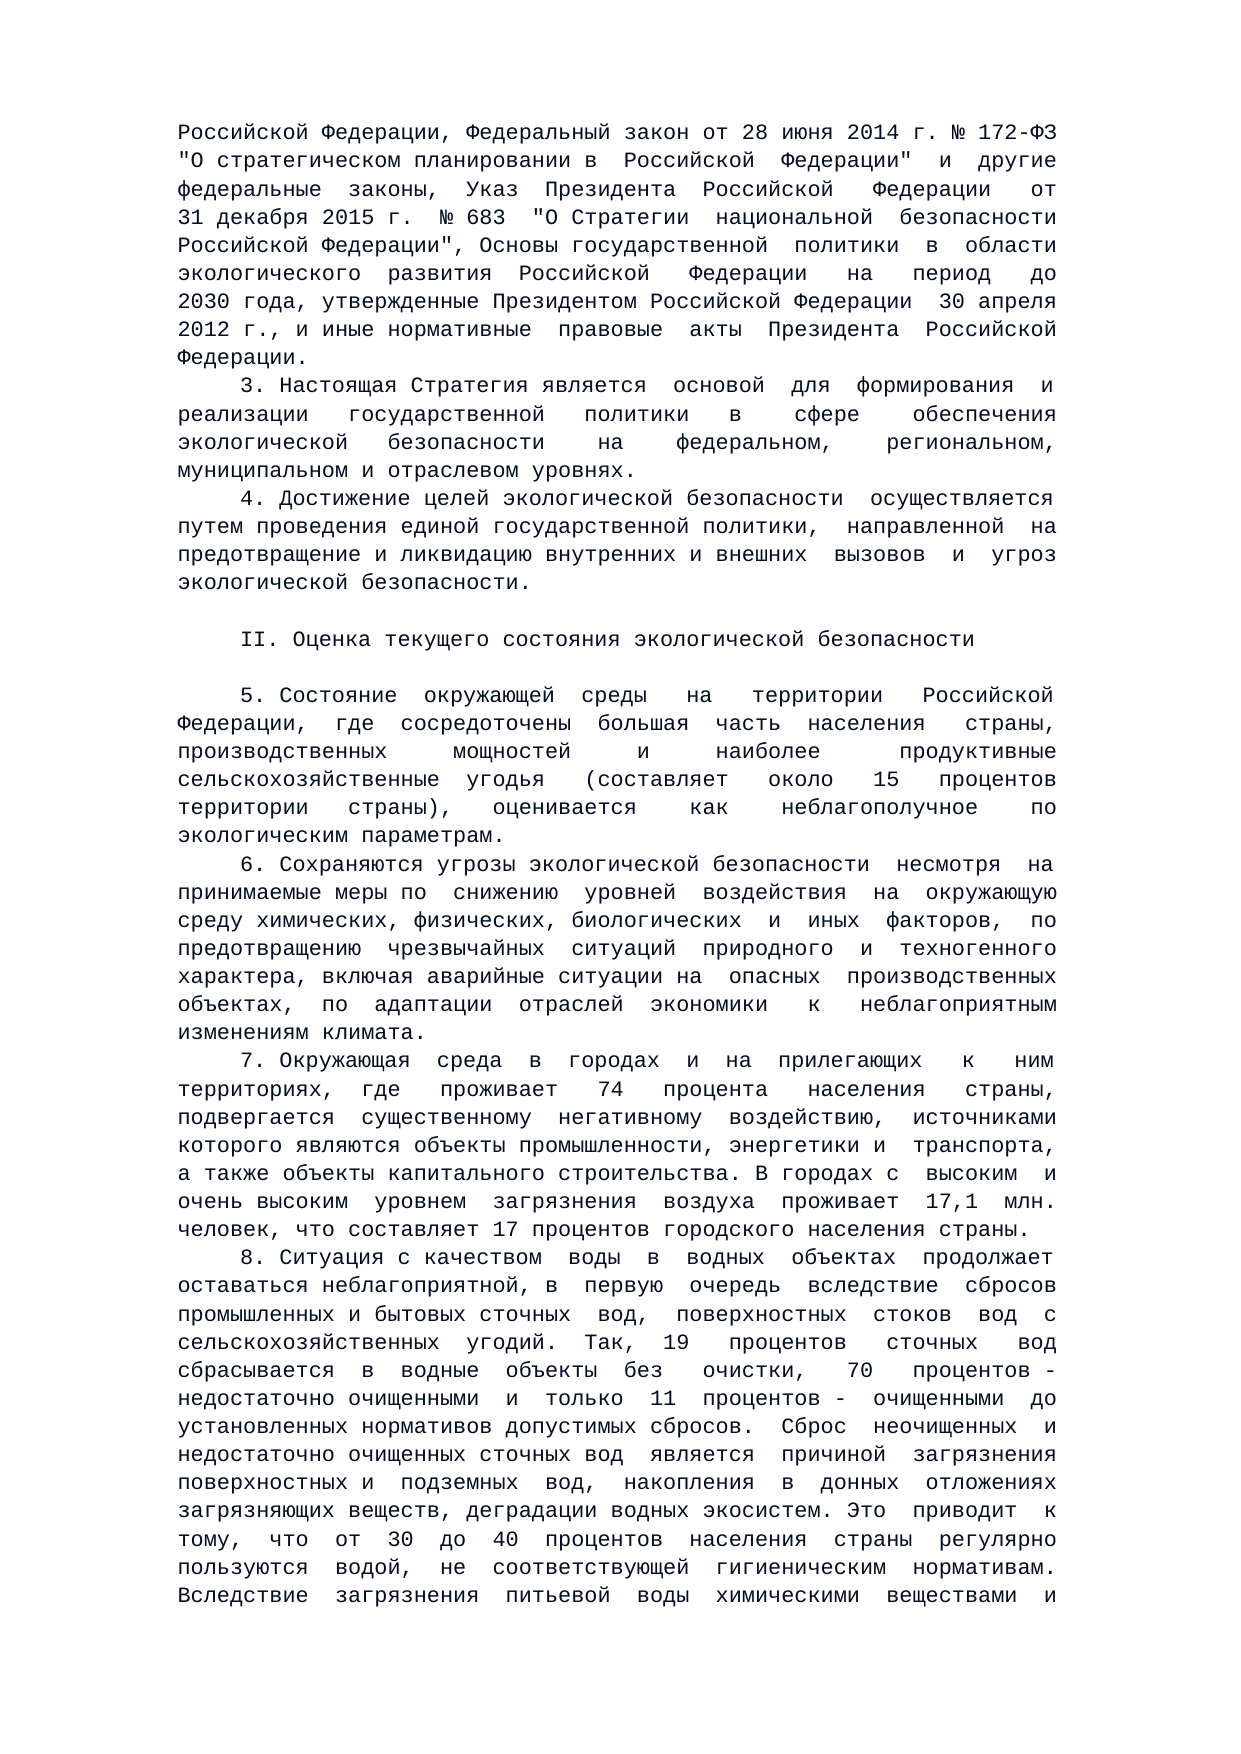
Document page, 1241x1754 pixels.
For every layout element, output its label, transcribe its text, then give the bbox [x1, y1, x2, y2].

text федеральные законы, Указ Президента Российской Федерации от [177, 174, 1152, 202]
text производственных мощностей и наиболее продуктивные [177, 737, 1152, 765]
text реализации государственной политики в сфере обеспечения [177, 399, 1152, 427]
text 31 декабря 2015 г. № 683 "О Стратегии национальной безопасности [177, 202, 1152, 231]
text предотвращению чрезвычайных ситуаций природного и техногенного [177, 934, 1152, 962]
text очень высоким уровнем загрязнения воздуха проживает 17,1 млн. [177, 1187, 1152, 1215]
text экологической безопасности. [177, 568, 1152, 596]
text экологического развития Российской Федерации на период до [177, 259, 1152, 287]
text объектах, по адаптации отраслей экономики к неблагоприятным [177, 990, 1152, 1018]
text 3. Настоящая Стратегия является основой для формирования и [177, 371, 1152, 399]
text тому, что от 30 до 40 процентов населения страны регулярно [177, 1524, 1152, 1552]
text 4. Достижение целей экологической безопасности осуществляется [177, 484, 1152, 512]
text 5. Состояние окружающей среды на территории Российской [177, 681, 1152, 709]
text территориях, где проживает 74 процента населения страны, [177, 1074, 1152, 1102]
text сбрасывается в водные объекты без очистки, 70 процентов - [177, 1356, 1152, 1384]
text подвергается существенному негативному воздействию, источниками [177, 1102, 1152, 1131]
text загрязняющих веществ, деградации водных экосистем. Это приводит к [177, 1496, 1152, 1524]
text поверхностных и подземных вод, накопления в донных отложениях [177, 1468, 1152, 1496]
text Российской Федерации, Федеральный закон от 28 июня 2014 г. № 172-ФЗ [177, 118, 1152, 146]
text сельскохозяйственных угодий. Так, 19 процентов сточных вод [177, 1327, 1152, 1356]
text II. Оценка текущего состояния экологической безопасности [177, 624, 1152, 652]
text принимаемые меры по снижению уровней воздействия на окружающую [177, 877, 1152, 906]
text сельскохозяйственные угодья (составляет около 15 процентов [177, 765, 1152, 793]
text 8. Ситуация с качеством воды в водных объектах продолжает [177, 1243, 1152, 1271]
text промышленных и бытовых сточных вод, поверхностных стоков вод с [177, 1299, 1152, 1327]
text изменениям климата. [177, 1018, 1152, 1046]
text установленных нормативов допустимых сбросов. Сброс неочищенных и [177, 1412, 1152, 1440]
text Вследствие загрязнения питьевой воды химическими веществами и [177, 1581, 1152, 1609]
text путем проведения единой государственной политики, направленной на [177, 512, 1152, 540]
text Российской Федерации", Основы государственной политики в области [177, 231, 1152, 259]
text человек, что составляет 17 процентов городского населения страны. [177, 1215, 1152, 1243]
text 2012 г., и иные нормативные правовые акты Президента Российской [177, 315, 1152, 343]
text 2030 года, утвержденные Президентом Российской Федерации 30 апреля [177, 287, 1152, 315]
text экологическим параметрам. [177, 821, 1152, 849]
text недостаточно очищенными и только 11 процентов - очищенными до [177, 1384, 1152, 1412]
text пользуются водой, не соответствующей гигиеническим нормативам. [177, 1552, 1152, 1581]
text территории страны), оценивается как неблагополучное по [177, 793, 1152, 821]
text 7. Окружающая среда в городах и на прилегающих к ним [177, 1046, 1152, 1074]
text предотвращение и ликвидацию внутренних и внешних вызовов и угроз [177, 540, 1152, 568]
text Федерации. [177, 343, 1152, 371]
text характера, включая аварийные ситуации на опасных производственных [177, 962, 1152, 990]
text Федерации, где сосредоточены большая часть населения страны, [177, 709, 1152, 737]
text среду химических, физических, биологических и иных факторов, по [177, 906, 1152, 934]
text "О стратегическом планировании в Российской Федерации" и другие [177, 146, 1152, 174]
text оставаться неблагоприятной, в первую очередь вследствие сбросов [177, 1271, 1152, 1299]
text экологической безопасности на федеральном, региональном, [177, 427, 1152, 456]
text которого являются объекты промышленности, энергетики и транспорта, [177, 1131, 1152, 1159]
text муниципальном и отраслевом уровнях. [177, 456, 1152, 484]
text 6. Сохраняются угрозы экологической безопасности несмотря на [177, 849, 1152, 877]
text а также объекты капитального строительства. В городах с высоким и [177, 1159, 1152, 1187]
text недостаточно очищенных сточных вод является причиной загрязнения [177, 1440, 1152, 1468]
